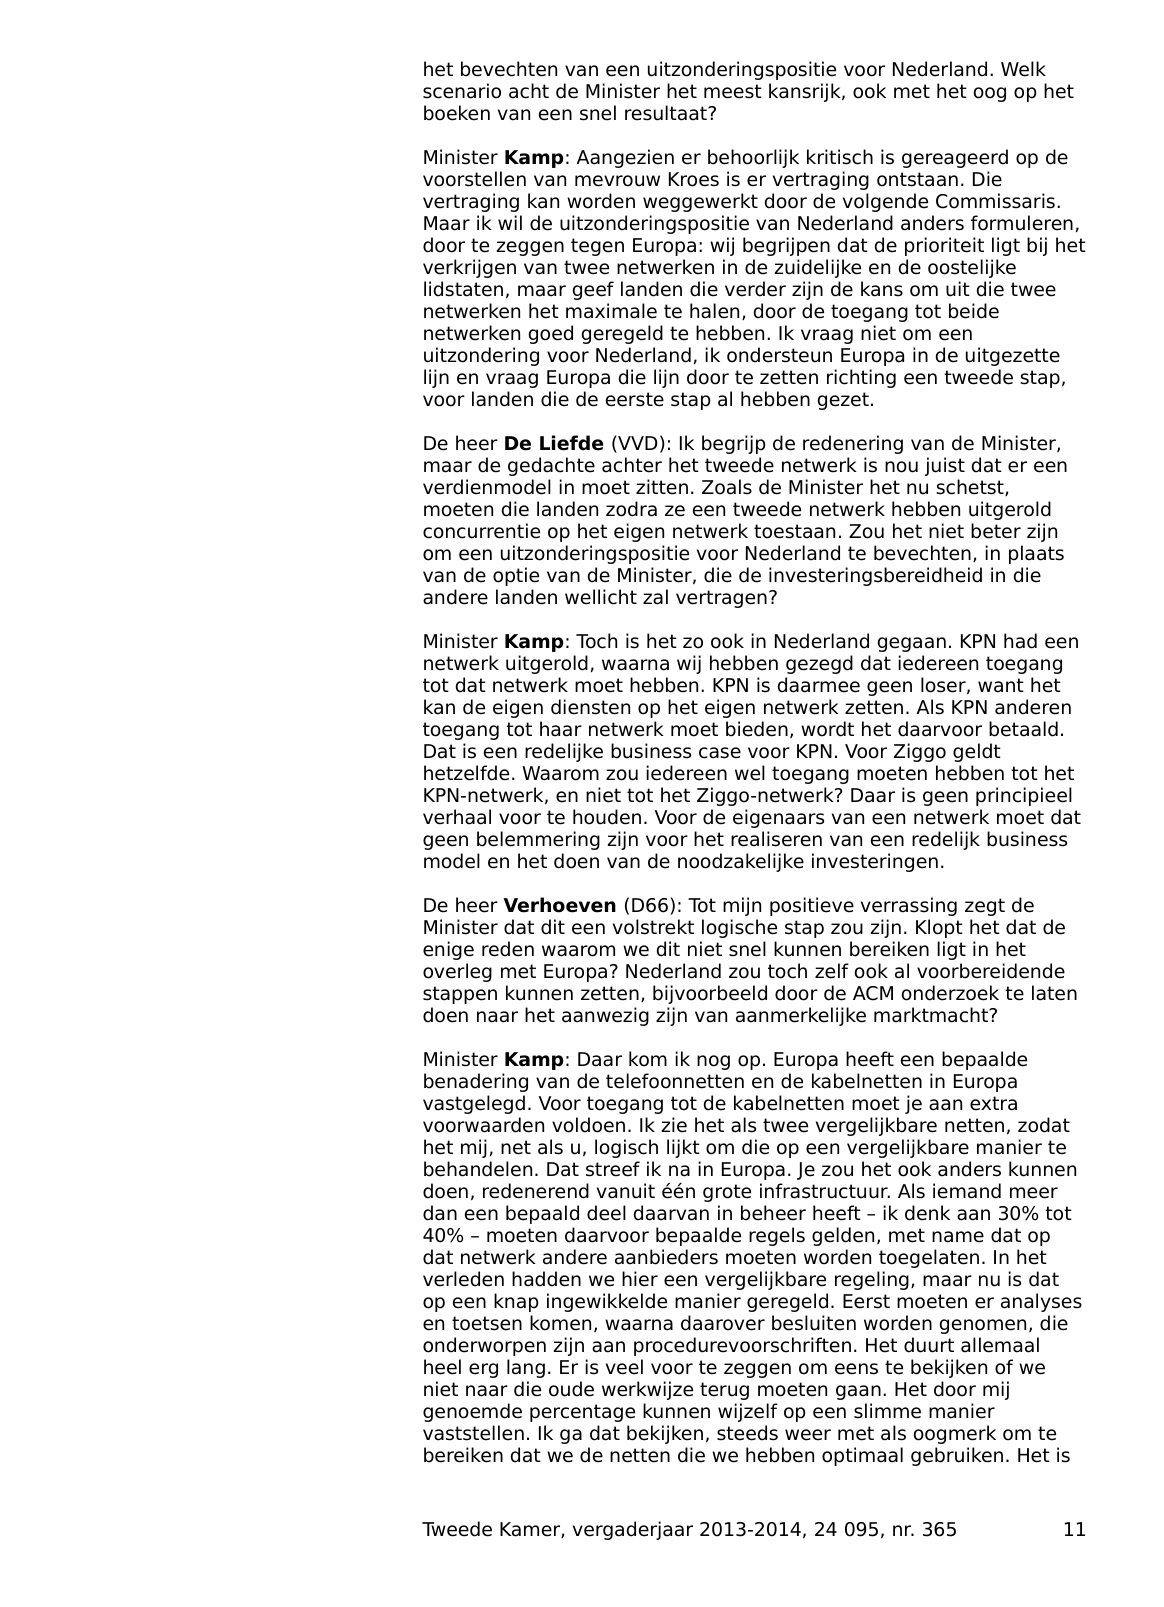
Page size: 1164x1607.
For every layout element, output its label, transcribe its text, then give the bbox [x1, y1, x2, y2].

text De heer De Liefde (VVD): Ik begrijp de redenering van de Minister, maar de gedachte achter het tweede netwerk is nou juist dat er een verdienmodel in moet zitten. Zoals de Minister het nu schetst, moeten die landen zodra ze een tweede netwerk hebben uitgerold concurrentie op het eigen netwerk toestaan. Zou het niet beter zijn om een uitzonderingspositie voor Nederland te bevechten, in plaats van de optie van de Minister, die de investeringsbereidheid in die andere landen wellicht zal vertragen? [422, 433, 1087, 609]
text Minister Kamp: Daar kom ik nog op. Europa heeft een bepaalde benadering van de telefoonnetten en de kabelnetten in Europa vastgelegd. Voor toegang tot de kabelnetten moet je aan extra voorwaarden voldoen. Ik zie het als twee vergelijkbare netten, zodat het mij, net als u, logisch lijkt om die op een vergelijkbare manier te behandelen. Dat streef ik na in Europa. Je zou het ook anders kunnen doen, redenerend vanuit één grote infrastructuur. Als iemand meer dan een bepaald deel daarvan in beheer heeft – ik denk aan 30% tot 40% – moeten daarvoor bepaalde regels gelden, met name dat op dat netwerk andere aanbieders moeten worden toegelaten. In het verleden hadden we hier een vergelijkbare regeling, maar nu is dat op een knap ingewikkelde manier geregeld. Eerst moeten er analyses en toetsen komen, waarna daarover besluiten worden genomen, die onderworpen zijn aan procedurevoorschriften. Het duurt allemaal heel erg lang. Er is veel voor te zeggen om eens te bekijken of we niet naar die oude werkwijze terug moeten gaan. Het door mij genoemde percentage kunnen wijzelf op een slimme manier vaststellen. Ik ga dat bekijken, steeds weer met als oogmerk om te bereiken dat we de netten die we hebben optimaal gebruiken. Het is [422, 1049, 1087, 1467]
text Minister Kamp: Toch is het zo ook in Nederland gegaan. KPN had een netwerk uitgerold, waarna wij hebben gezegd dat iedereen toegang tot dat netwerk moet hebben. KPN is daarmee geen loser, want het kan de eigen diensten op het eigen netwerk zetten. Als KPN anderen toegang tot haar netwerk moet bieden, wordt het daarvoor betaald. Dat is een redelijke business case voor KPN. Voor Ziggo geldt hetzelfde. Waarom zou iedereen wel toegang moeten hebben tot het KPN-netwerk, en niet tot het Ziggo-netwerk? Daar is geen principieel verhaal voor te houden. Voor de eigenaars van een netwerk moet dat geen belemmering zijn voor het realiseren van een redelijk business model en het doen van de noodzakelijke investeringen. [422, 631, 1087, 873]
text Minister Kamp: Aangezien er behoorlijk kritisch is gereageerd op de voorstellen van mevrouw Kroes is er vertraging ontstaan. Die vertraging kan worden weggewerkt door de volgende Commissaris. Maar ik wil de uitzonderingspositie van Nederland anders formuleren, door te zeggen tegen Europa: wij begrijpen dat de prioriteit ligt bij het verkrijgen van twee netwerken in de zuidelijke en de oostelijke lidstaten, maar geef landen die verder zijn de kans om uit die twee netwerken het maximale te halen, door de toegang tot beide netwerken goed geregeld te hebben. Ik vraag niet om een uitzondering voor Nederland, ik ondersteun Europa in de uitgezette lijn en vraag Europa die lijn door te zetten richting een tweede stap, voor landen die de eerste stap al hebben gezet. [422, 147, 1087, 411]
text De heer Verhoeven (D66): Tot mijn positieve verrassing zegt de Minister dat dit een volstrekt logische stap zou zijn. Klopt het dat de enige reden waarom we dit niet snel kunnen bereiken ligt in het overleg met Europa? Nederland zou toch zelf ook al voorbereidende stappen kunnen zetten, bijvoorbeeld door de ACM onderzoek te laten doen naar het aanwezig zijn van aanmerkelijke marktmacht? [422, 895, 1087, 1027]
text het bevechten van een uitzonderingspositie voor Nederland. Welk scenario acht de Minister het meest kansrijk, ook met het oog op het boeken van een snel resultaat? [422, 59, 1087, 125]
